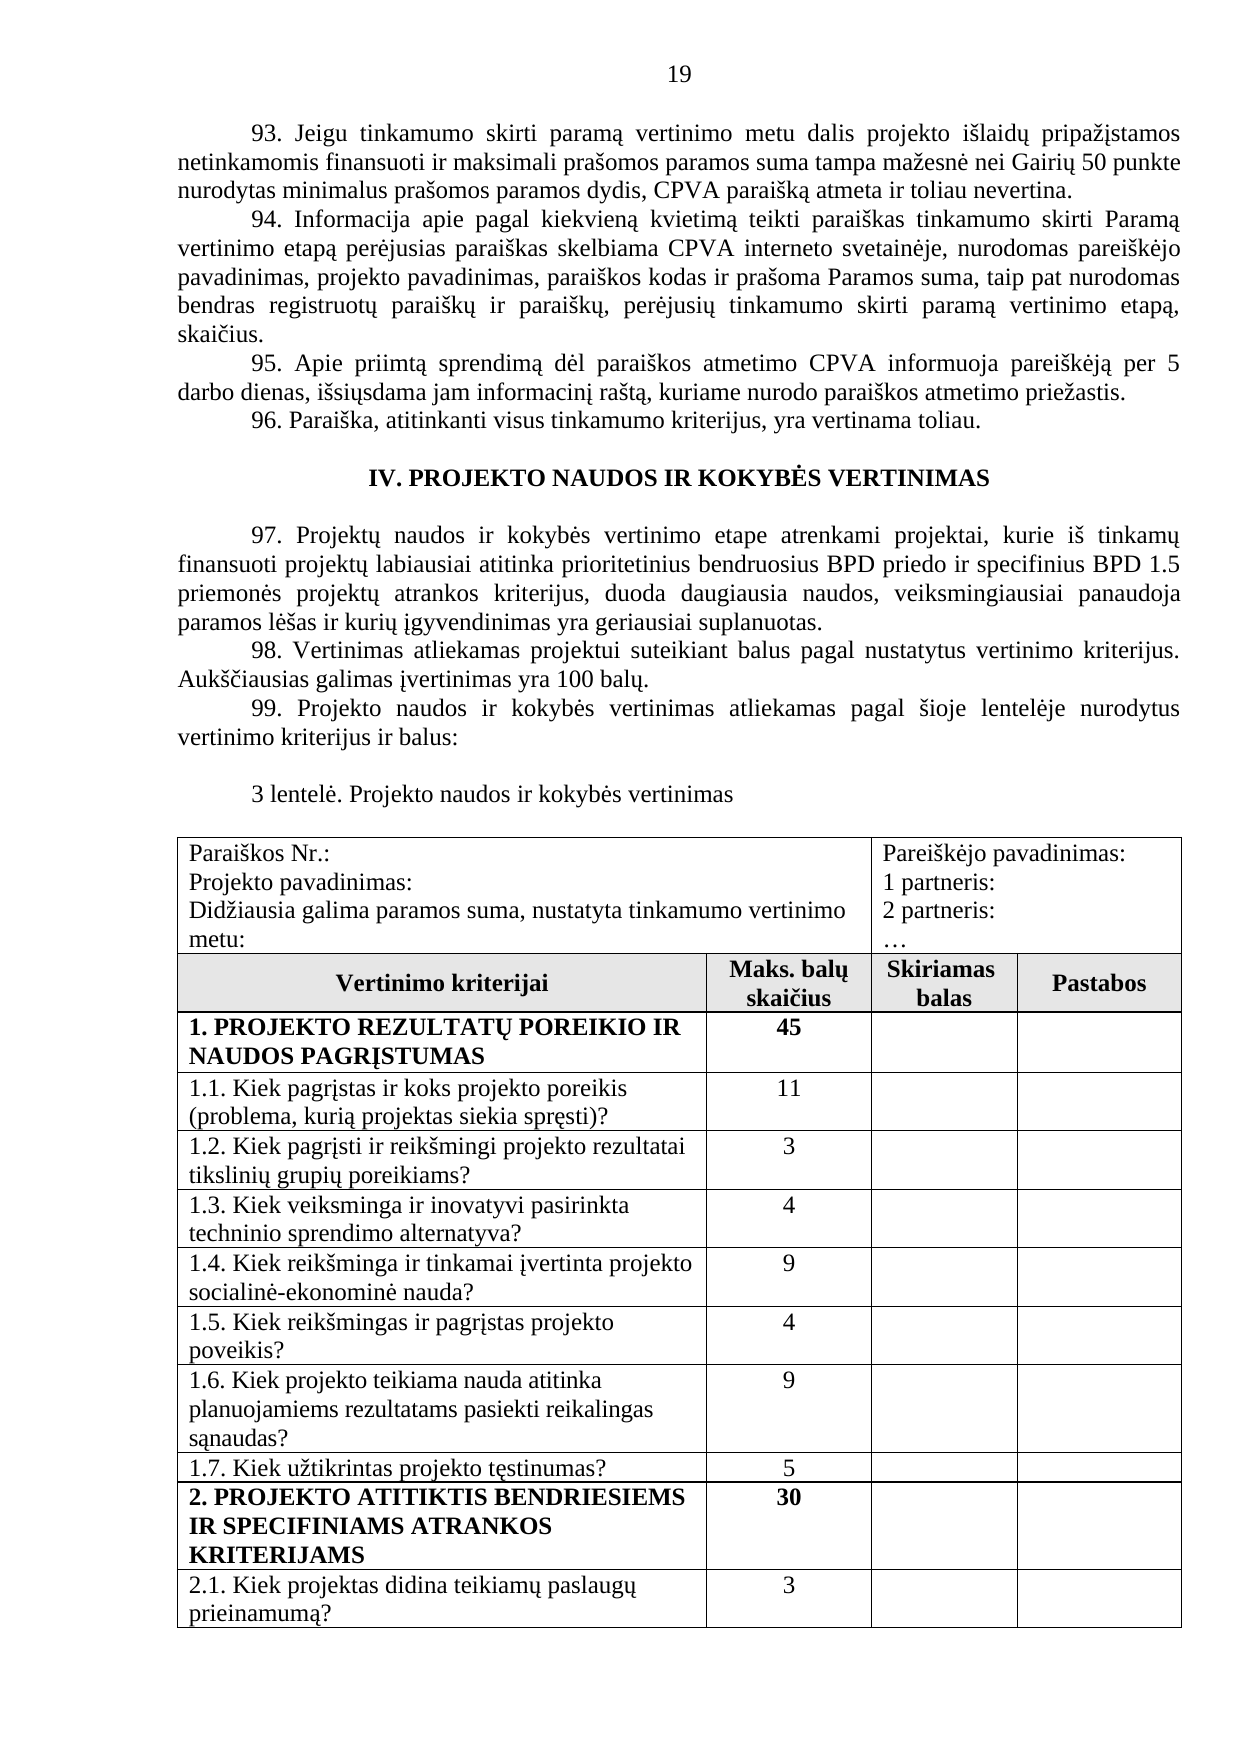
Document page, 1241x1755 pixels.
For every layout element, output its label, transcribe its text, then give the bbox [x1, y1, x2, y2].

text 97. Projektų naudos ir kokybės vertinimo etape atrenkami projektai, kurie iš tinkamų finansuoti projektų labiausiai atitinka prioritetinius bendruosius BPD priedo ir specifinius BPD 1.5 priemonės projektų atrankos kriterijus, duoda daugiausia naudos, veiksmingiausiai panaudoja paramos lėšas ir kurių įgyvendinimas yra geriausiai suplanuotas. [177, 521, 1181, 636]
table_cell 3 [707, 1131, 871, 1189]
table_cell 1.1. Kiek pagrįstas ir koks projekto poreikis (problema, kurią projektas siekia spręsti)? [178, 1073, 706, 1130]
table_cell [1018, 1570, 1181, 1627]
table_cell [872, 1073, 1017, 1130]
table_cell [1018, 1453, 1181, 1481]
table_cell 5 [707, 1453, 871, 1481]
table_cell 3 [707, 1570, 871, 1627]
table_cell 1.7. Kiek užtikrintas projekto tęstinumas? [178, 1453, 706, 1481]
table_cell 1.6. Kiek projekto teikiama nauda atitinka planuojamiems rezultatams pasiekti reikalingas sąnaudas? [178, 1365, 706, 1452]
table_cell [872, 1570, 1017, 1627]
text 3 lentelė. Projekto naudos ir kokybės vertinimas [177, 779, 1181, 808]
table_cell 11 [707, 1073, 871, 1130]
table_cell 1. PROJEKTO REZULTATŲ POREIKIO IR NAUDOS PAGRĮSTUMAS [178, 1013, 706, 1072]
table_cell [872, 1483, 1017, 1569]
table_cell [1018, 1131, 1181, 1189]
table_cell [872, 1013, 1017, 1072]
table_cell 9 [707, 1365, 871, 1452]
text 99. Projekto naudos ir kokybės vertinimas atliekamas pagal šioje lentelėje nurodytus vertinimo kriterijus ir balus: [177, 693, 1181, 751]
text 94. Informacija apie pagal kiekvieną kvietimą teikti paraiškas tinkamumo skirti Paramą vertinimo etapą perėjusias paraiškas skelbiama CPVA interneto svetainėje, nurodomas pareiškėjo pavadinimas, projekto pavadinimas, paraiškos kodas ir prašoma Paramos suma, taip pat nurodomas bendras registruotų paraiškų ir paraiškų, perėjusių tinkamumo skirti paramą vertinimo etapą, skaičius. [177, 204, 1181, 348]
table_cell 1.5. Kiek reikšmingas ir pagrįstas projekto poveikis? [178, 1307, 706, 1364]
table_cell 9 [707, 1248, 871, 1306]
table_cell [872, 1248, 1017, 1306]
table_cell 2. PROJEKTO ATITIKTIS BENDRIESIEMS IR SPECIFINIAMS ATRANKOS KRITERIJAMS [178, 1483, 706, 1569]
table_cell [1018, 1307, 1181, 1364]
table_cell [872, 1365, 1017, 1452]
text 95. Apie priimtą sprendimą dėl paraiškos atmetimo CPVA informuoja pareiškėją per 5 darbo dienas, išsiųsdama jam informacinį raštą, kuriame nurodo paraiškos atmetimo priežastis. [177, 348, 1181, 406]
table_header Paraiškos Nr.: Projekto pavadinimas: Didžiausia galima paramos suma, nustatyta tinkamumo vertinimo metu: [178, 838, 871, 953]
table_cell [1018, 1073, 1181, 1130]
text 96. Paraiška, atitinkanti visus tinkamumo kriterijus, yra vertinama toliau. [177, 406, 1181, 434]
table_cell [1018, 1365, 1181, 1452]
table_cell [872, 1190, 1017, 1247]
table_cell [1018, 1248, 1181, 1306]
table_cell 1.4. Kiek reikšminga ir tinkamai įvertinta projekto socialinė-ekonominė nauda? [178, 1248, 706, 1306]
table_header Pareiškėjo pavadinimas: 1 partneris: 2 partneris: … [872, 838, 1181, 953]
table_cell [872, 1131, 1017, 1189]
table_cell 4 [707, 1307, 871, 1364]
table_cell 2.1. Kiek projektas didina teikiamų paslaugų prieinamumą? [178, 1570, 706, 1627]
table_cell 4 [707, 1190, 871, 1247]
table_cell 30 [707, 1483, 871, 1569]
table_cell Vertinimo kriterijai [178, 954, 706, 1011]
table_cell 45 [707, 1013, 871, 1072]
table_cell [872, 1453, 1017, 1481]
table_cell [872, 1307, 1017, 1364]
table_cell Maks. balų skaičius [707, 954, 871, 1011]
table_cell Pastabos [1018, 954, 1181, 1011]
table_cell [1018, 1190, 1181, 1247]
table_cell 1.2. Kiek pagrįsti ir reikšmingi projekto rezultatai tikslinių grupių poreikiams? [178, 1131, 706, 1189]
table_cell [1018, 1013, 1181, 1072]
table_cell [1018, 1483, 1181, 1569]
text 98. Vertinimas atliekamas projektui suteikiant balus pagal nustatytus vertinimo kriterijus. Aukščiausias galimas įvertinimas yra 100 balų. [177, 636, 1181, 693]
table_cell Skiriamas balas [872, 954, 1017, 1011]
text IV. PROJEKTO NAUDOS IR KOKYBĖS VERTINIMAS [177, 463, 1181, 492]
text 93. Jeigu tinkamumo skirti paramą vertinimo metu dalis projekto išlaidų pripažįstamos netinkamomis finansuoti ir maksimali prašomos paramos suma tampa mažesnė nei Gairių 50 punkte nurodytas minimalus prašomos paramos dydis, CPVA paraišką atmeta ir toliau nevertina. [177, 118, 1181, 204]
table_cell 1.3. Kiek veiksminga ir inovatyvi pasirinkta techninio sprendimo alternatyva? [178, 1190, 706, 1247]
